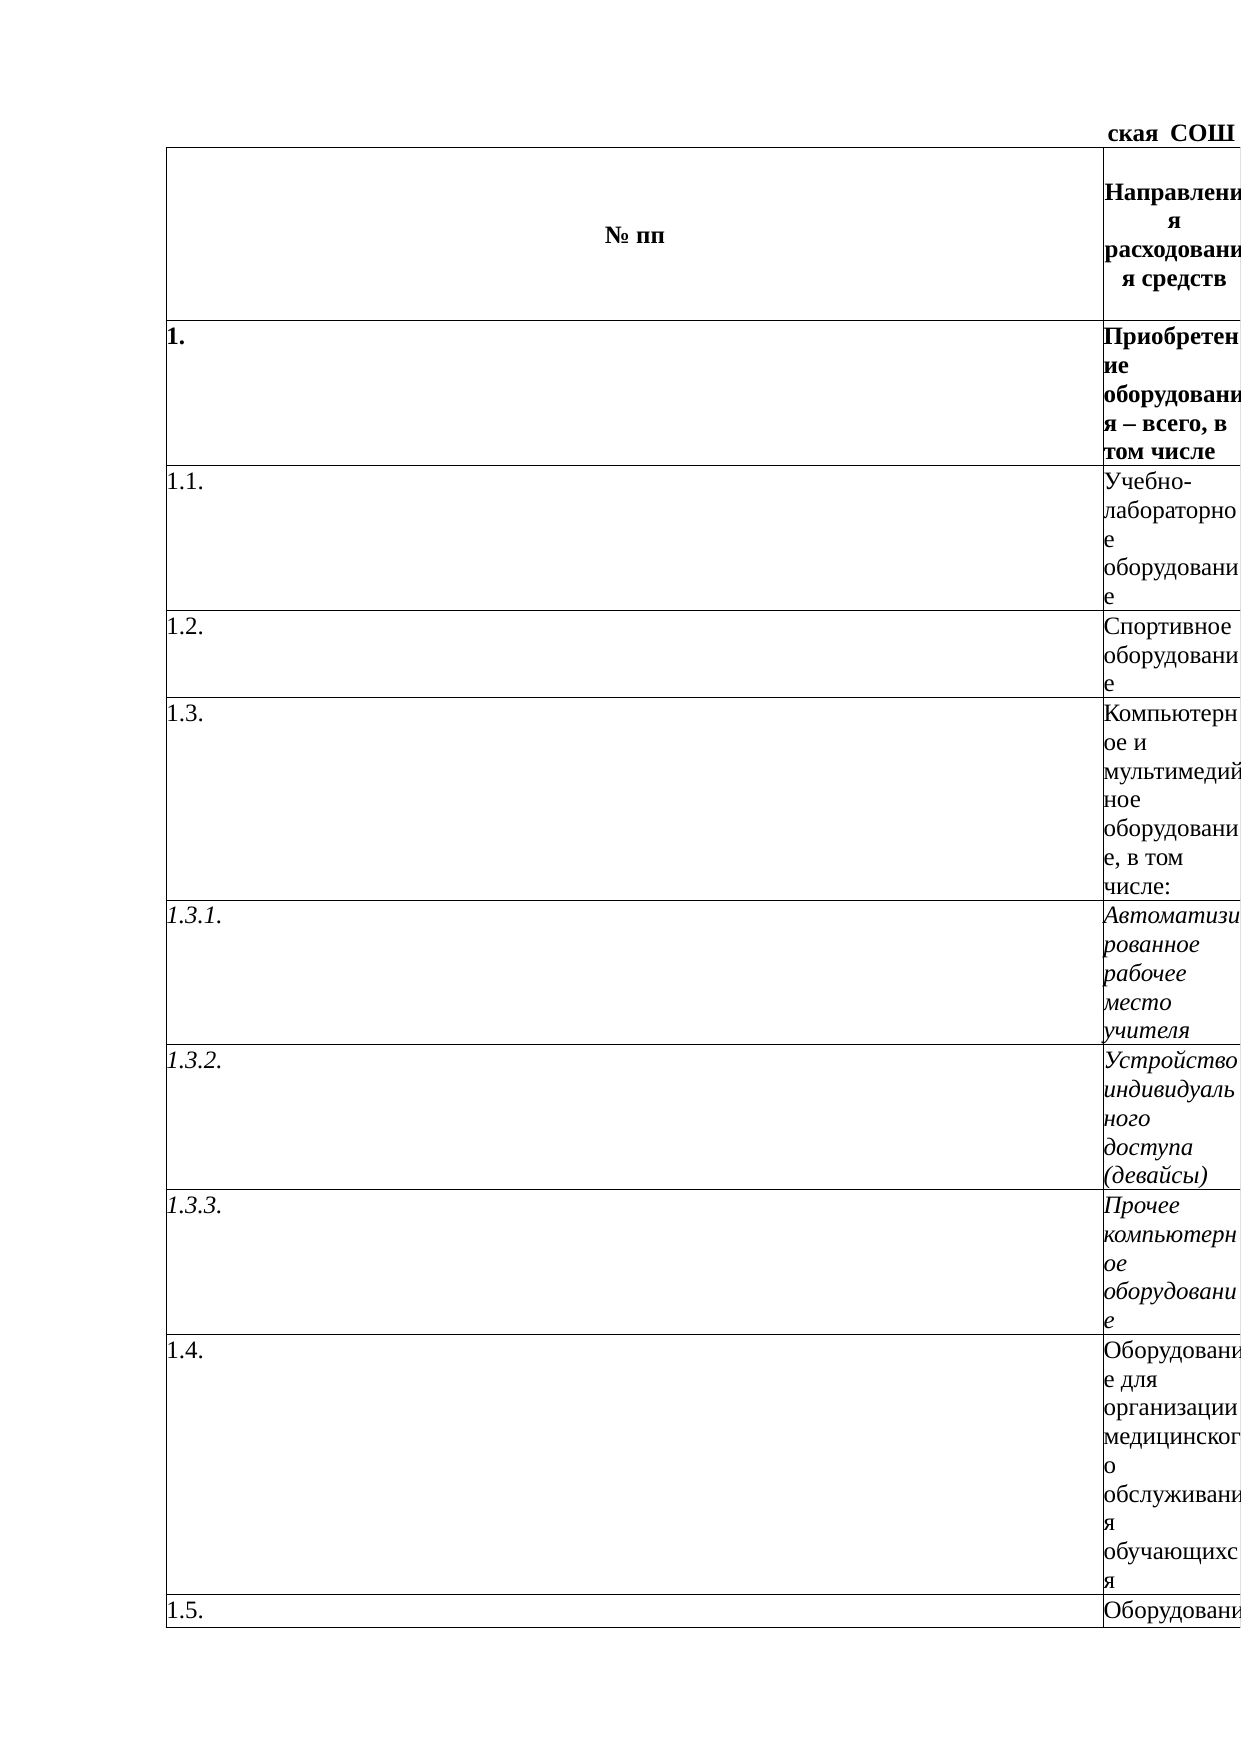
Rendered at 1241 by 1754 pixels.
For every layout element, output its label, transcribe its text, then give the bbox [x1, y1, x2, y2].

table_cell 1. [167, 321, 1103, 465]
table_cell 1.3.1. [167, 901, 1103, 1044]
table_cell МОУ Староюрьевская СОШ [1103, 118, 1240, 147]
table_cell 1.5. [167, 1595, 1103, 1627]
table_cell Приобретение оборудования – всего, в том числе [1104, 321, 1240, 465]
table_cell 1.3.2. [167, 1045, 1103, 1189]
table_cell Оборудование для школьных столовых [1104, 1595, 1240, 1627]
table_cell Компьютерное и мультимедийное оборудование, в том числе: [1104, 698, 1240, 899]
table_cell Спортивное оборудование [1104, 611, 1240, 697]
table_cell 1.1. [167, 466, 1103, 610]
table_cell 1.4. [167, 1335, 1103, 1594]
table_cell № пп [167, 148, 1103, 320]
table_cell Оборудование для организации медицинского обслуживания обучающихся [1104, 1335, 1240, 1594]
table_cell Устройство индивидуального доступа (девайсы) [1104, 1045, 1240, 1189]
table_cell Автоматизированное рабочее место учителя [1104, 901, 1240, 1044]
table_cell Прочее компьютерное оборудование [1104, 1190, 1240, 1334]
table_cell [166, 118, 1103, 147]
table_cell Учебно-лабораторное оборудование [1104, 466, 1240, 610]
table_cell Направления расходования средств [1104, 148, 1240, 320]
table_cell 1.3. [167, 698, 1103, 899]
table_cell 1.3.3. [167, 1190, 1103, 1334]
table_cell 1.2. [167, 611, 1103, 697]
